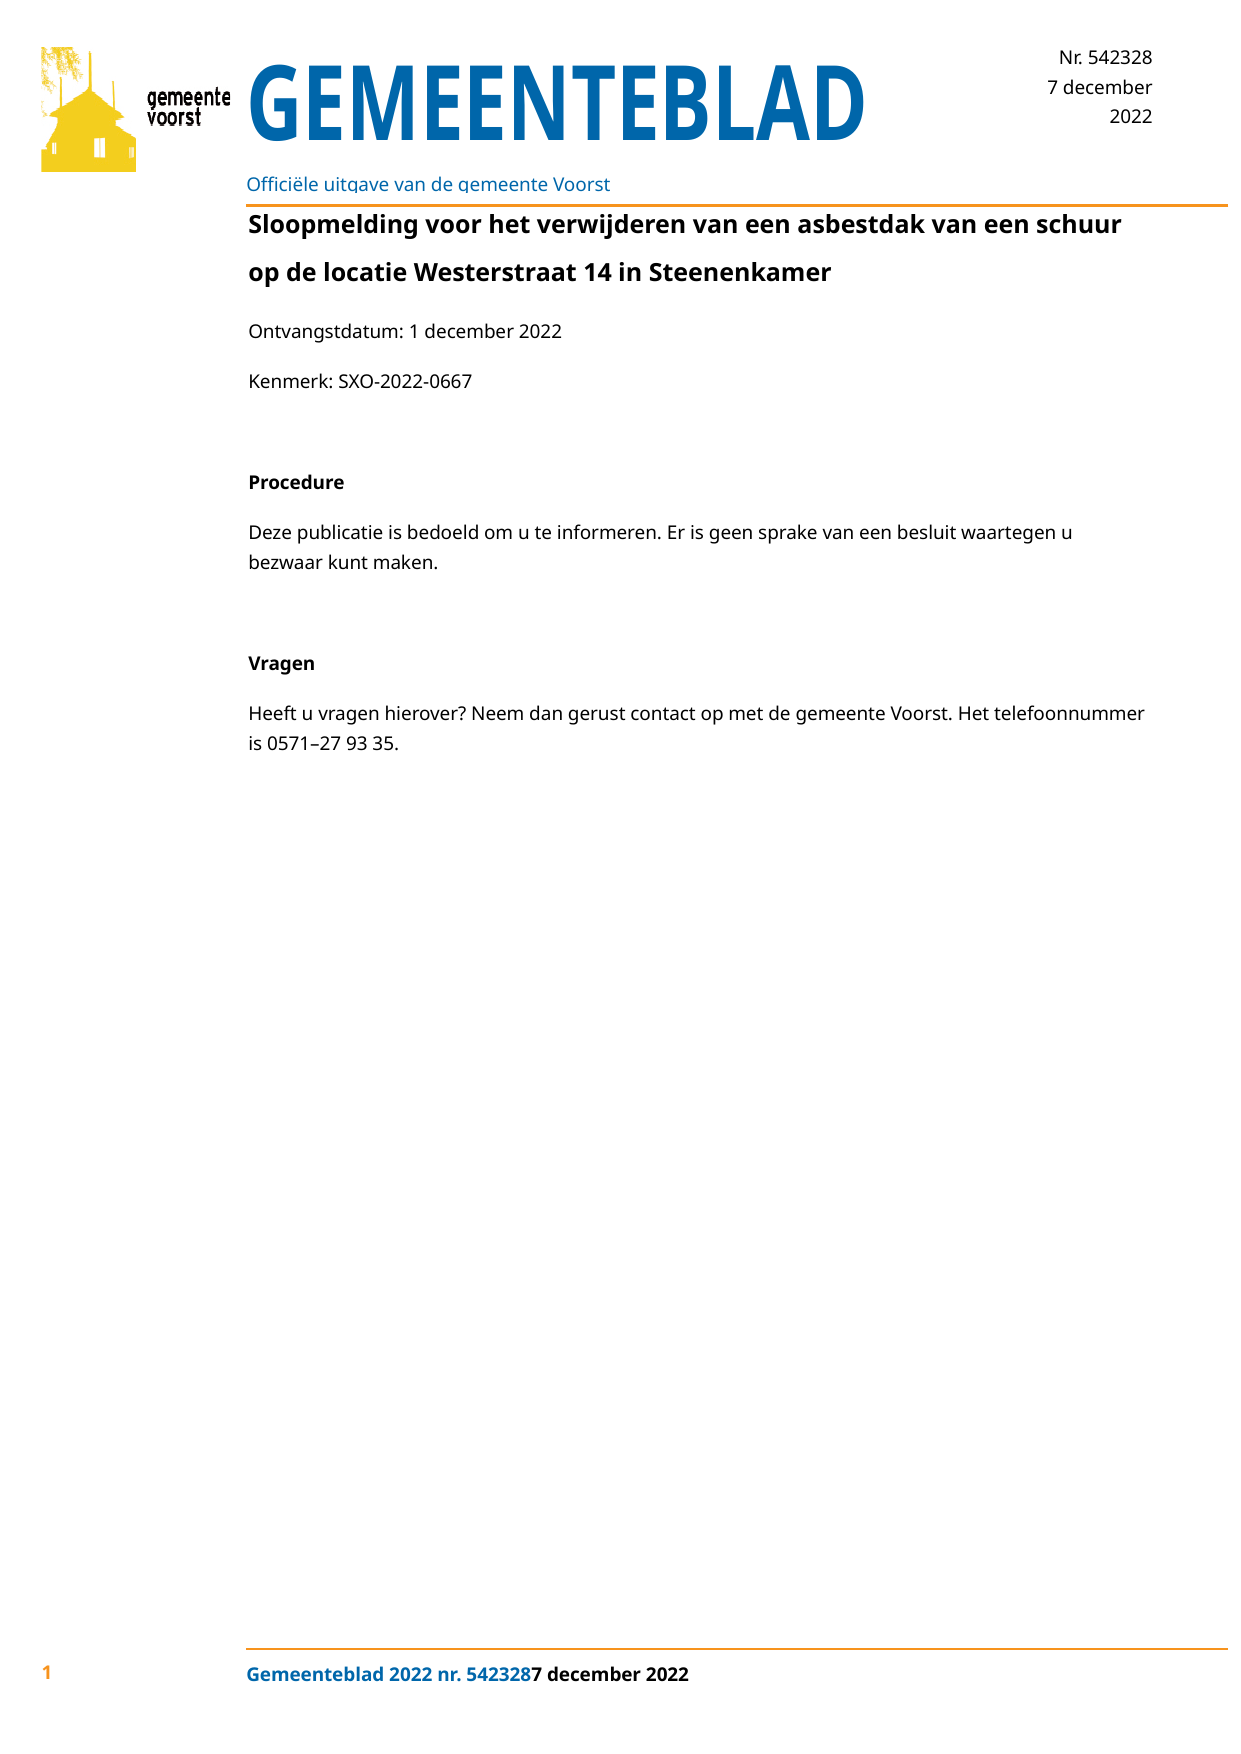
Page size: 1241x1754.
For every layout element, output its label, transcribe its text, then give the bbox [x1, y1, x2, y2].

text Heeft u vragen hierover? Neem dan gerust contact op met de gemeente Voorst. Het telefoonnummer is 0571–27 93 35. [248, 700, 1152, 756]
text Sloopmelding voor het verwijderen van een asbestdak van een schuur op de locatie Westerstraat 14 in Steenenkamer [248, 207, 1152, 288]
text Deze publicatie is bedoeld om u te informeren. Er is geen sprake van een besluit waartegen u bezwaar kunt maken. [248, 519, 1152, 575]
text Ontvangstdatum: 1 december 2022 [248, 318, 1152, 344]
text Procedure [248, 469, 1152, 495]
picture [41, 47, 231, 172]
text Kenmerk: SXO-2022-0667 [248, 368, 1152, 394]
text Vragen [248, 650, 1152, 676]
